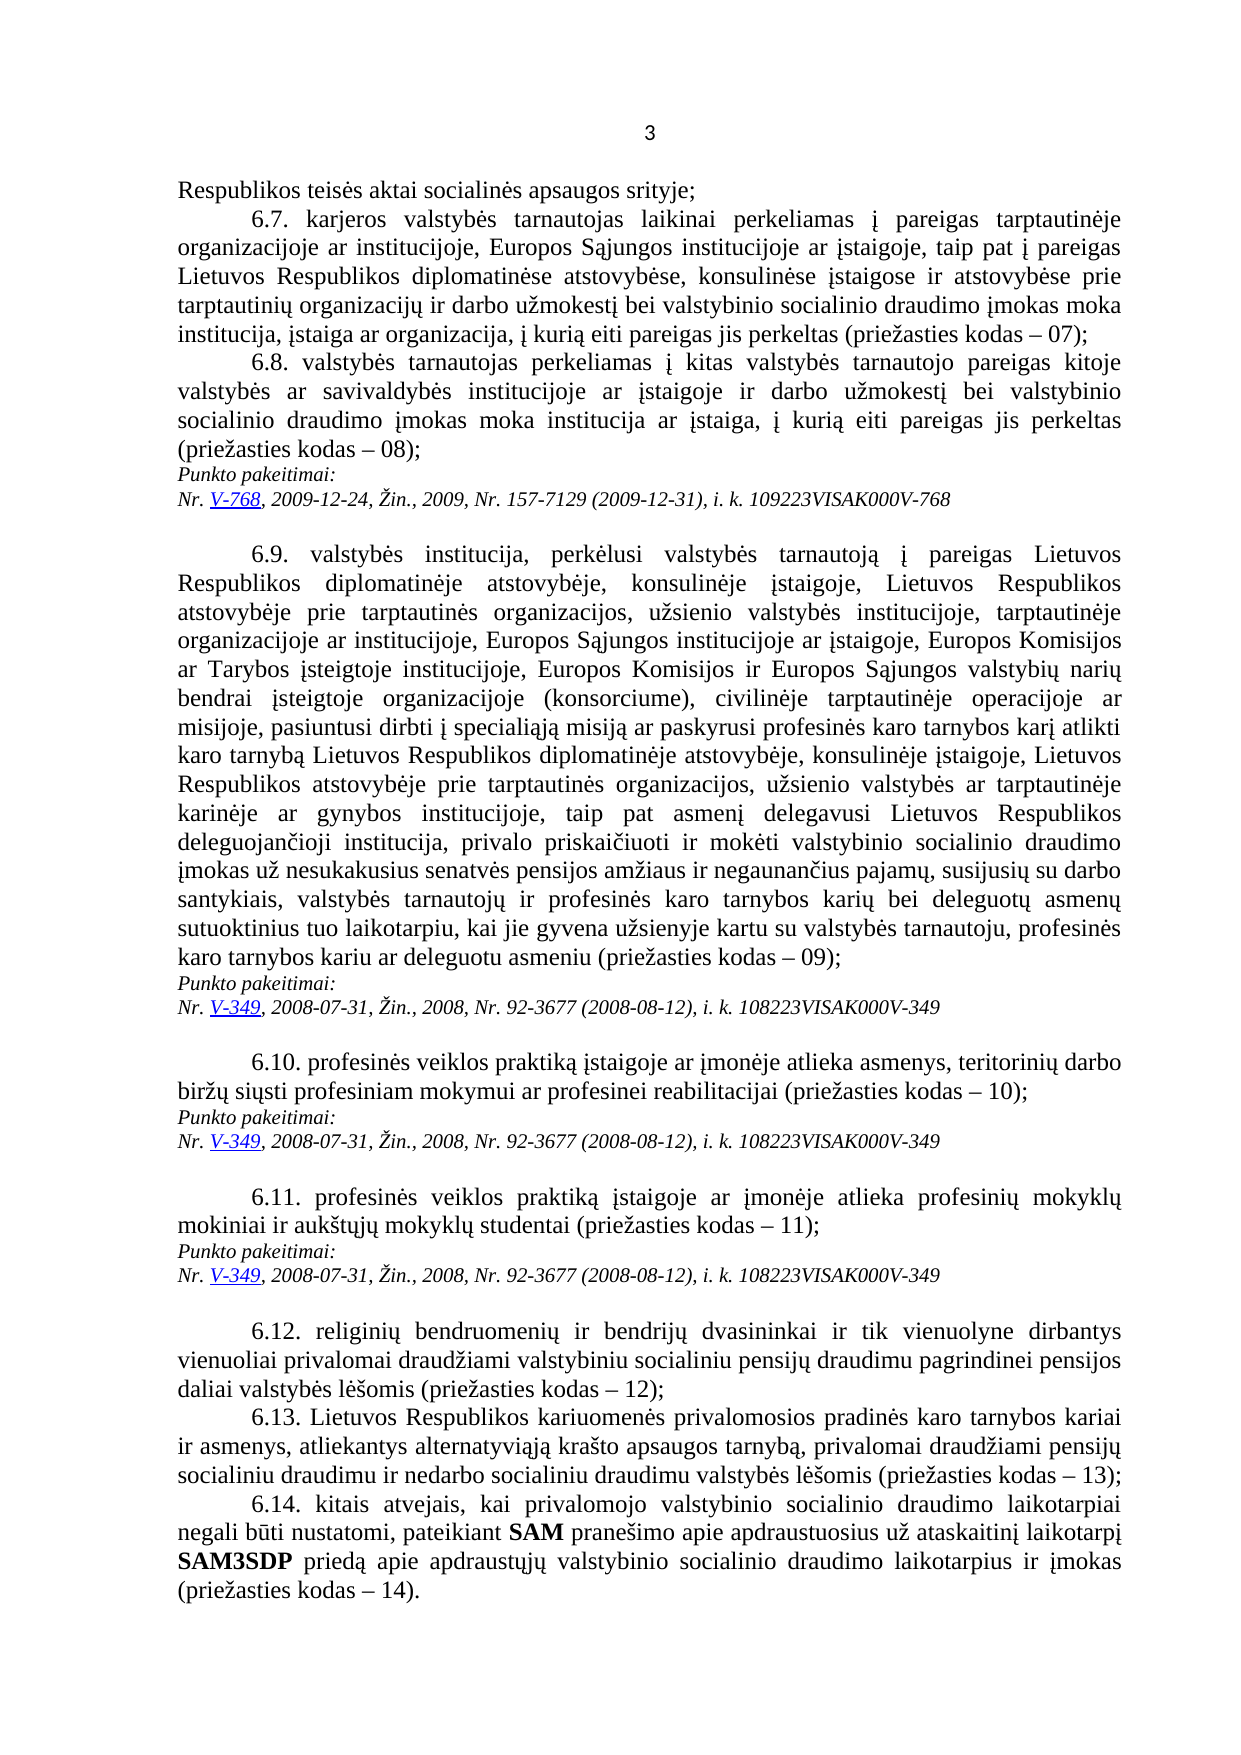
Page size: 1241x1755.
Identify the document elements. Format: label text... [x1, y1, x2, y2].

text Nr. V-349, 2008-07-31, Žin., 2008, Nr. 92-3677 (2008-08-12), i. k. 108223VISAK000V-349 [177, 1129, 1122, 1153]
text 6.14. kitais atvejais, kai privalomojo valstybinio socialinio draudimo laikotarpiai negali būti nustatomi, pateikiant SAM pranešimo apie apdraustuosius už ataskaitinį laikotarpį SAM3SDP priedą apie apdraustųjų valstybinio socialinio draudimo laikotarpius ir įmokas (priežasties kodas – 14). [177, 1489, 1122, 1604]
text Punkto pakeitimai: [177, 1239, 1122, 1263]
text Nr. V-768, 2009-12-24, Žin., 2009, Nr. 157-7129 (2009-12-31), i. k. 109223VISAK000V-768 [177, 486, 1122, 511]
text 6.11. profesinės veiklos praktiką įstaigoje ar įmonėje atlieka profesinių mokyklų mokiniai ir aukštųjų mokyklų studentai (priežasties kodas – 11); [177, 1182, 1122, 1239]
text 6.12. religinių bendruomenių ir bendrijų dvasininkai ir tik vienuolyne dirbantys vienuoliai privalomai draudžiami valstybiniu socialiniu pensijų draudimu pagrindinei pensijos daliai valstybės lėšomis (priežasties kodas – 12); [177, 1316, 1122, 1402]
text 6.10. profesinės veiklos praktiką įstaigoje ar įmonėje atlieka asmenys, teritorinių darbo biržų siųsti profesiniam mokymui ar profesinei reabilitacijai (priežasties kodas – 10); [177, 1047, 1122, 1105]
text 6.13. Lietuvos Respublikos kariuomenės privalomosios pradinės karo tarnybos kariai ir asmenys, atliekantys alternatyviąją krašto apsaugos tarnybą, privalomai draudžiami pensijų socialiniu draudimu ir nedarbo socialiniu draudimu valstybės lėšomis (priežasties kodas – 13); [177, 1402, 1122, 1489]
text Nr. V-349, 2008-07-31, Žin., 2008, Nr. 92-3677 (2008-08-12), i. k. 108223VISAK000V-349 [177, 994, 1122, 1019]
text 6.8. valstybės tarnautojas perkeliamas į kitas valstybės tarnautojo pareigas kitoje valstybės ar savivaldybės institucijoje ar įstaigoje ir darbo užmokestį bei valstybinio socialinio draudimo įmokas moka institucija ar įstaiga, į kurią eiti pareigas jis perkeltas (priežasties kodas – 08); [177, 347, 1122, 462]
text 6.7. karjeros valstybės tarnautojas laikinai perkeliamas į pareigas tarptautinėje organizacijoje ar institucijoje, Europos Sąjungos institucijoje ar įstaigoje, taip pat į pareigas Lietuvos Respublikos diplomatinėse atstovybėse, konsulinėse įstaigose ir atstovybėse prie tarptautinių organizacijų ir darbo užmokestį bei valstybinio socialinio draudimo įmokas moka institucija, įstaiga ar organizacija, į kurią eiti pareigas jis perkeltas (priežasties kodas – 07); [177, 204, 1122, 347]
text Punkto pakeitimai: [177, 971, 1122, 994]
text Nr. V-349, 2008-07-31, Žin., 2008, Nr. 92-3677 (2008-08-12), i. k. 108223VISAK000V-349 [177, 1263, 1122, 1287]
text 6.9. valstybės institucija, perkėlusi valstybės tarnautoją į pareigas Lietuvos Respublikos diplomatinėje atstovybėje, konsulinėje įstaigoje, Lietuvos Respublikos atstovybėje prie tarptautinės organizacijos, užsienio valstybės institucijoje, tarptautinėje organizacijoje ar institucijoje, Europos Sąjungos institucijoje ar įstaigoje, Europos Komisijos ar Tarybos įsteigtoje institucijoje, Europos Komisijos ir Europos Sąjungos valstybių narių bendrai įsteigtoje organizacijoje (konsorciume), civilinėje tarptautinėje operacijoje ar misijoje, pasiuntusi dirbti į specialiąją misiją ar paskyrusi profesinės karo tarnybos karį atlikti karo tarnybą Lietuvos Respublikos diplomatinėje atstovybėje, konsulinėje įstaigoje, Lietuvos Respublikos atstovybėje prie tarptautinės organizacijos, užsienio valstybės ar tarptautinėje karinėje ar gynybos institucijoje, taip pat asmenį delegavusi Lietuvos Respublikos deleguojančioji institucija, privalo priskaičiuoti ir mokėti valstybinio socialinio draudimo įmokas už nesukakusius senatvės pensijos amžiaus ir negaunančius pajamų, susijusių su darbo santykiais, valstybės tarnautojų ir profesinės karo tarnybos karių bei deleguotų asmenų sutuoktinius tuo laikotarpiu, kai jie gyvena užsienyje kartu su valstybės tarnautoju, profesinės karo tarnybos kariu ar deleguotu asmeniu (priežasties kodas – 09); [177, 539, 1122, 971]
text Respublikos teisės aktai socialinės apsaugos srityje; [177, 175, 1122, 204]
text Punkto pakeitimai: [177, 1105, 1122, 1129]
text Punkto pakeitimai: [177, 462, 1122, 486]
